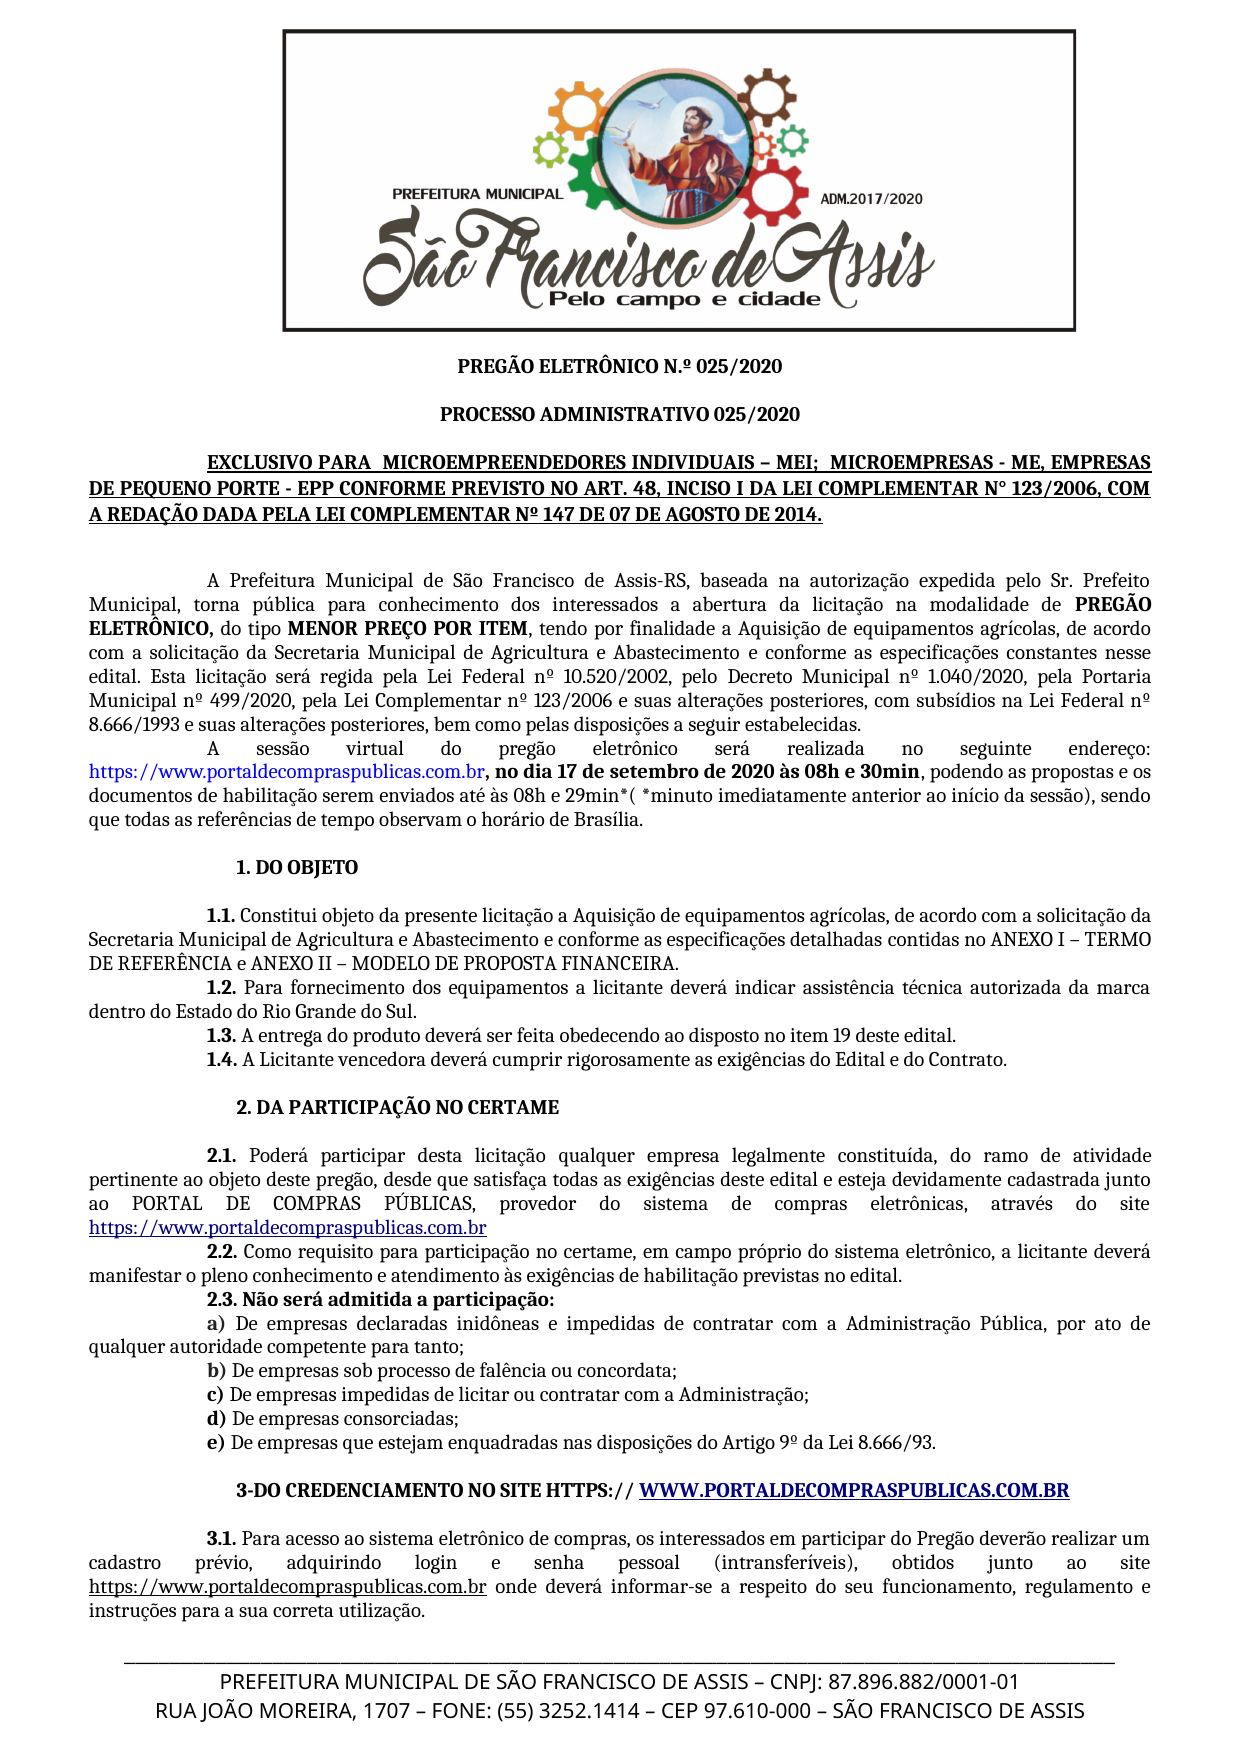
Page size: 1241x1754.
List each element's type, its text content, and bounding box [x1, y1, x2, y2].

text a) De empresas declaradas inidôneas e impedidas de contratar com a Administração Pública, por ato de qualquer autoridade competente para tanto; [89, 1311, 1152, 1359]
text d) De empresas consorciadas; [89, 1407, 1152, 1431]
text 1.1. Constitui objeto da presente licitação a Aquisição de equipamentos agrícolas, de acordo com a solicitação da Secretaria Municipal de Agricultura e Abastecimento e conforme as especificações detalhadas contidas no ANEXO I – TERMO DE REFERÊNCIA e ANEXO II – MODELO DE PROPOSTA FINANCEIRA. [89, 904, 1152, 976]
text 1.4. A Licitante vencedora deverá cumprir rigorosamente as exigências do Edital e do Contrato. [89, 1048, 1152, 1072]
text b) De empresas sob processo de falência ou concordata; [89, 1359, 1152, 1383]
text 1. DO OBJETO [89, 856, 1152, 880]
text e) De empresas que estejam enquadradas nas disposições do Artigo 9º da Lei 8.666/93. [89, 1431, 1152, 1455]
text PREGÃO ELETRÔNICO N.º 025/2020 [89, 355, 1152, 379]
text 2.2. Como requisito para participação no certame, em campo próprio do sistema eletrônico, a licitante deverá manifestar o pleno conhecimento e atendimento às exigências de habilitação previstas no edital. [89, 1239, 1152, 1287]
text 1.3. A entrega do produto deverá ser feita obedecendo ao disposto no item 19 deste edital. [89, 1024, 1152, 1048]
text 2.3. Não será admitida a participação: [89, 1287, 1152, 1311]
text EXCLUSIVO PARA MICROEMPREENDEDORES INDIVIDUAIS – MEI; MICROEMPRESAS - ME, EMPRESAS DE PEQUENO PORTE - EPP CONFORME PREVISTO NO ART. 48, INCISO I DA LEI COMPLEMENTAR N° 123/2006, COM A REDAÇÃO DADA PELA LEI COMPLEMENTAR Nº 147 DE 07 DE AGOSTO DE 2014. [89, 451, 1152, 526]
text 1.2. Para fornecimento dos equipamentos a licitante deverá indicar assistência técnica autorizada da marca dentro do Estado do Rio Grande do Sul. [89, 976, 1152, 1024]
text A Prefeitura Municipal de São Francisco de Assis-RS, baseada na autorização expedida pelo Sr. Prefeito Municipal, torna pública para conhecimento dos interessados a abertura da licitação na modalidade de PREGÃO ELETRÔNICO, do tipo MENOR PREÇO POR ITEM, tendo por finalidade a Aquisição de equipamentos agrícolas, de acordo com a solicitação da Secretaria Municipal de Agricultura e Abastecimento e conforme as especificações constantes nesse edital. Esta licitação será regida pela Lei Federal nº 10.520/2002, pelo Decreto Municipal nº 1.040/2020, pela Portaria Municipal nº 499/2020, pela Lei Complementar nº 123/2006 e suas alterações posteriores, com subsídios na Lei Federal nº 8.666/1993 e suas alterações posteriores, bem como pelas disposições a seguir estabelecidas. [89, 568, 1152, 736]
text A sessão virtual do pregão eletrônico será realizada no seguinte endereço: https://www.portaldecompraspublicas.com.br, no dia 17 de setembro de 2020 às 08h e 30min, podendo as propostas e os documentos de habilitação serem enviados até às 08h e 29min*( *minuto imediatamente anterior ao início da sessão), sendo que todas as referências de tempo observam o horário de Brasília. [89, 736, 1152, 832]
text PROCESSO ADMINISTRATIVO 025/2020 [89, 403, 1152, 427]
text c) De empresas impedidas de licitar ou contratar com a Administração; [89, 1383, 1152, 1407]
text 2.1. Poderá participar desta licitação qualquer empresa legalmente constituída, do ramo de atividade pertinente ao objeto deste pregão, desde que satisfaça todas as exigências deste edital e esteja devidamente cadastrada junto ao PORTAL DE COMPRAS PÚBLICAS, provedor do sistema de compras eletrônicas, através do site https://www.portaldecompraspublicas.com.br [89, 1143, 1152, 1239]
text 3-DO CREDENCIAMENTO NO SITE HTTPS:// WWW.PORTALDECOMPRASPUBLICAS.COM.BR [89, 1479, 1152, 1503]
text 3.1. Para acesso ao sistema eletrônico de compras, os interessados em participar do Pregão deverão realizar um cadastro prévio, adquirindo login e senha pessoal (intransferíveis), obtidos junto ao site https://www.portaldecompraspublicas.com.br onde deverá informar-se a respeito do seu funcionamento, regulamento e instruções para a sua correta utilização. [89, 1527, 1152, 1623]
text 2. DA PARTICIPAÇÃO NO CERTAME [89, 1096, 1152, 1119]
